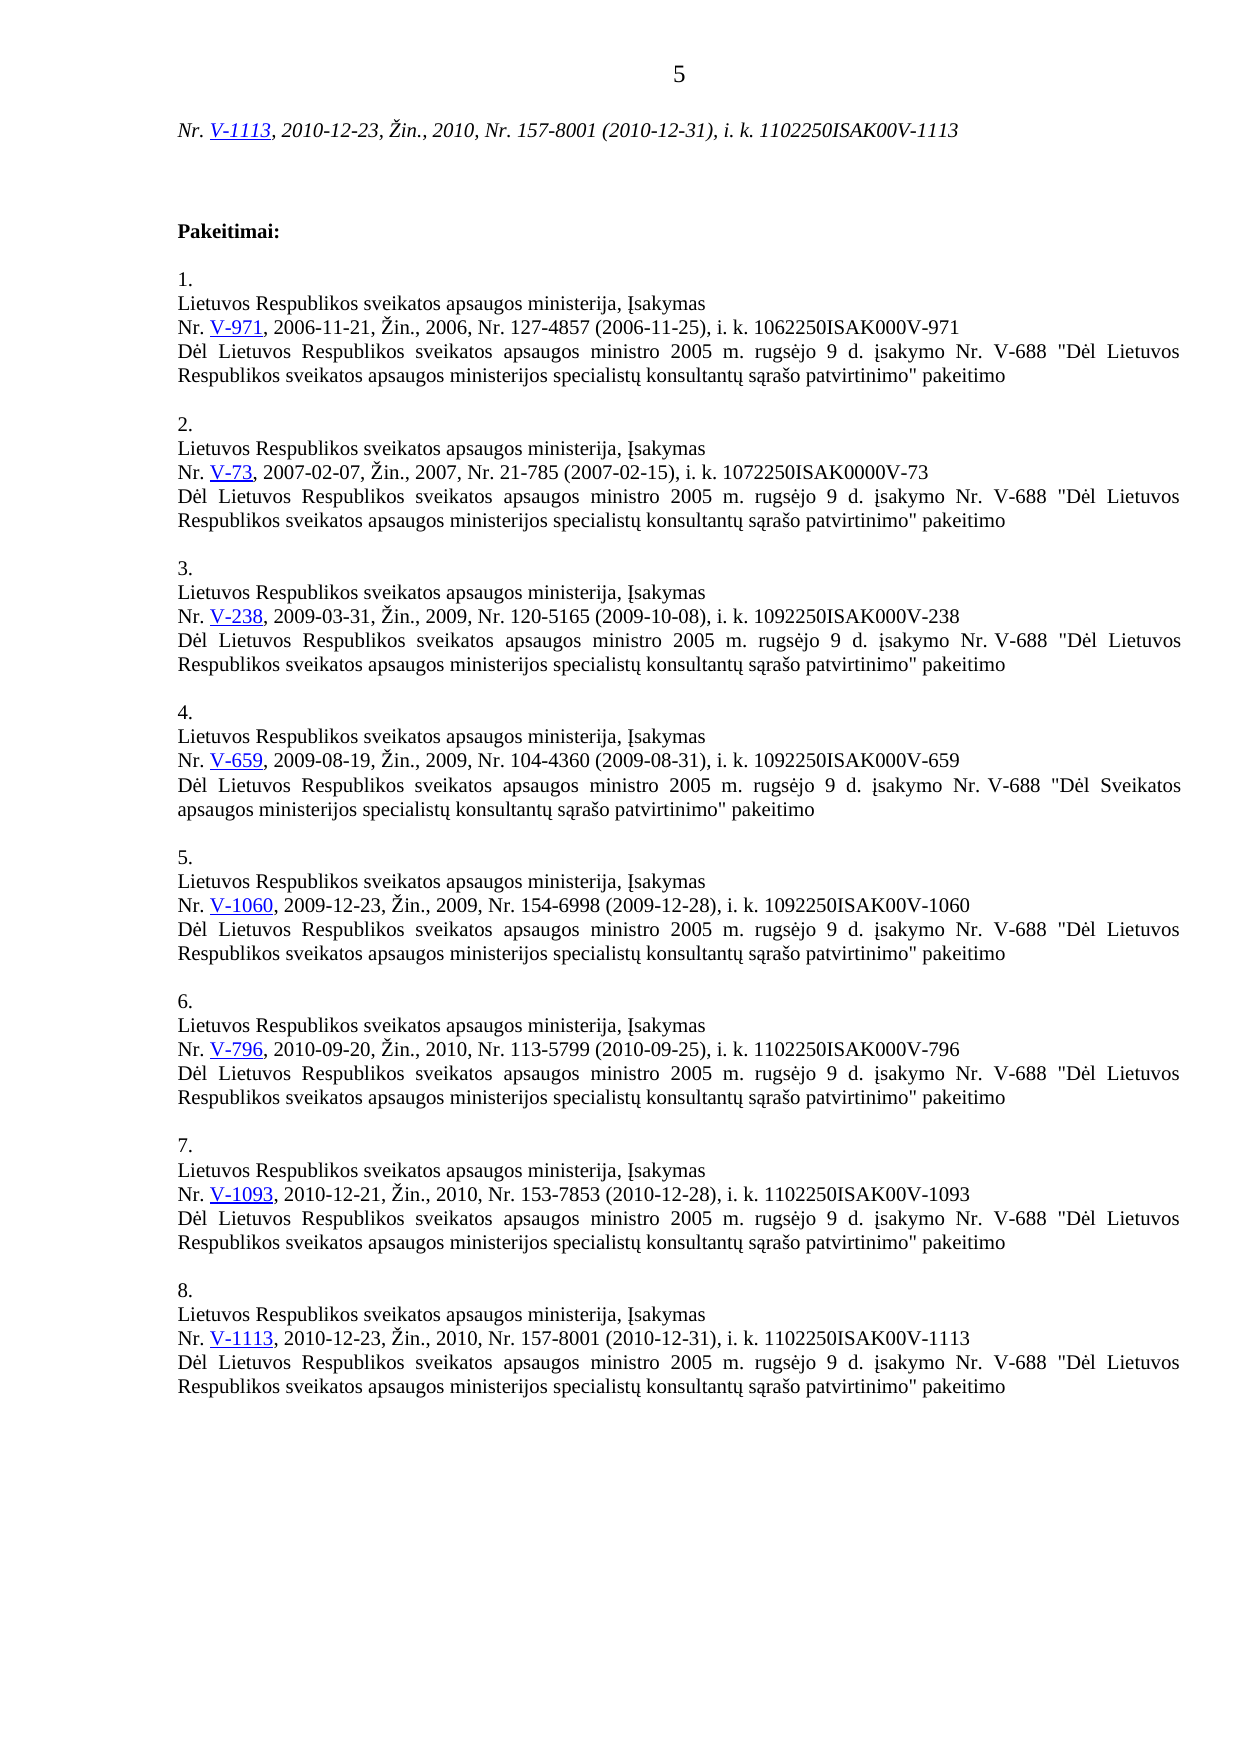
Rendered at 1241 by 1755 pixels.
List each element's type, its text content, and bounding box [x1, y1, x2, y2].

text 4. [177, 700, 1181, 724]
text Lietuvos Respublikos sveikatos apsaugos ministerija, Įsakymas [177, 1157, 1181, 1182]
text Lietuvos Respublikos sveikatos apsaugos ministerija, Įsakymas [177, 580, 1181, 604]
text Dėl Lietuvos Respublikos sveikatos apsaugos ministro 2005 m. rugsėjo 9 d. įsakymo Nr. V-688 "Dėl Lietuvos Respublikos sveikatos apsaugos ministerijos specialistų konsultantų sąrašo patvirtinimo" pakeitimo [177, 1061, 1181, 1109]
text Pakeitimai: [177, 219, 1181, 243]
text Dėl Lietuvos Respublikos sveikatos apsaugos ministro 2005 m. rugsėjo 9 d. įsakymo Nr. V-688 "Dėl Lietuvos Respublikos sveikatos apsaugos ministerijos specialistų konsultantų sąrašo patvirtinimo" pakeitimo [177, 628, 1181, 676]
text 7. [177, 1133, 1181, 1157]
text Lietuvos Respublikos sveikatos apsaugos ministerija, Įsakymas [177, 291, 1181, 315]
text Lietuvos Respublikos sveikatos apsaugos ministerija, Įsakymas [177, 1302, 1181, 1326]
text Nr. V-238, 2009-03-31, Žin., 2009, Nr. 120-5165 (2009-10-08), i. k. 1092250ISAK000V-238 [177, 604, 1181, 628]
text Nr. V-1113, 2010-12-23, Žin., 2010, Nr. 157-8001 (2010-12-31), i. k. 1102250ISAK00V-1113 [177, 118, 1181, 142]
text Dėl Lietuvos Respublikos sveikatos apsaugos ministro 2005 m. rugsėjo 9 d. įsakymo Nr. V-688 "Dėl Lietuvos Respublikos sveikatos apsaugos ministerijos specialistų konsultantų sąrašo patvirtinimo" pakeitimo [177, 1350, 1181, 1398]
text Lietuvos Respublikos sveikatos apsaugos ministerija, Įsakymas [177, 1013, 1181, 1037]
text 3. [177, 556, 1181, 580]
text Nr. V-73, 2007-02-07, Žin., 2007, Nr. 21-785 (2007-02-15), i. k. 1072250ISAK0000V-73 [177, 460, 1181, 484]
text Dėl Lietuvos Respublikos sveikatos apsaugos ministro 2005 m. rugsėjo 9 d. įsakymo Nr. V-688 "Dėl Lietuvos Respublikos sveikatos apsaugos ministerijos specialistų konsultantų sąrašo patvirtinimo" pakeitimo [177, 484, 1181, 532]
text Dėl Lietuvos Respublikos sveikatos apsaugos ministro 2005 m. rugsėjo 9 d. įsakymo Nr. V-688 "Dėl Lietuvos Respublikos sveikatos apsaugos ministerijos specialistų konsultantų sąrašo patvirtinimo" pakeitimo [177, 1206, 1181, 1254]
text Nr. V-971, 2006-11-21, Žin., 2006, Nr. 127-4857 (2006-11-25), i. k. 1062250ISAK000V-971 [177, 315, 1181, 339]
text 2. [177, 412, 1181, 436]
text 6. [177, 989, 1181, 1013]
text Nr. V-796, 2010-09-20, Žin., 2010, Nr. 113-5799 (2010-09-25), i. k. 1102250ISAK000V-796 [177, 1037, 1181, 1061]
text Nr. V-1113, 2010-12-23, Žin., 2010, Nr. 157-8001 (2010-12-31), i. k. 1102250ISAK00V-1113 [177, 1326, 1181, 1350]
text Lietuvos Respublikos sveikatos apsaugos ministerija, Įsakymas [177, 436, 1181, 460]
text Nr. V-1093, 2010-12-21, Žin., 2010, Nr. 153-7853 (2010-12-28), i. k. 1102250ISAK00V-1093 [177, 1182, 1181, 1206]
text Dėl Lietuvos Respublikos sveikatos apsaugos ministro 2005 m. rugsėjo 9 d. įsakymo Nr. V-688 "Dėl Lietuvos Respublikos sveikatos apsaugos ministerijos specialistų konsultantų sąrašo patvirtinimo" pakeitimo [177, 339, 1181, 387]
text 5. [177, 845, 1181, 869]
text Nr. V-659, 2009-08-19, Žin., 2009, Nr. 104-4360 (2009-08-31), i. k. 1092250ISAK000V-659 [177, 748, 1181, 772]
text Nr. V-1060, 2009-12-23, Žin., 2009, Nr. 154-6998 (2009-12-28), i. k. 1092250ISAK00V-1060 [177, 893, 1181, 917]
text 1. [177, 267, 1181, 291]
text Lietuvos Respublikos sveikatos apsaugos ministerija, Įsakymas [177, 724, 1181, 748]
text 8. [177, 1278, 1181, 1302]
text Lietuvos Respublikos sveikatos apsaugos ministerija, Įsakymas [177, 869, 1181, 893]
text Dėl Lietuvos Respublikos sveikatos apsaugos ministro 2005 m. rugsėjo 9 d. įsakymo Nr. V-688 "Dėl Lietuvos Respublikos sveikatos apsaugos ministerijos specialistų konsultantų sąrašo patvirtinimo" pakeitimo [177, 917, 1181, 965]
text Dėl Lietuvos Respublikos sveikatos apsaugos ministro 2005 m. rugsėjo 9 d. įsakymo Nr. V-688 "Dėl Sveikatos apsaugos ministerijos specialistų konsultantų sąrašo patvirtinimo" pakeitimo [177, 772, 1181, 821]
